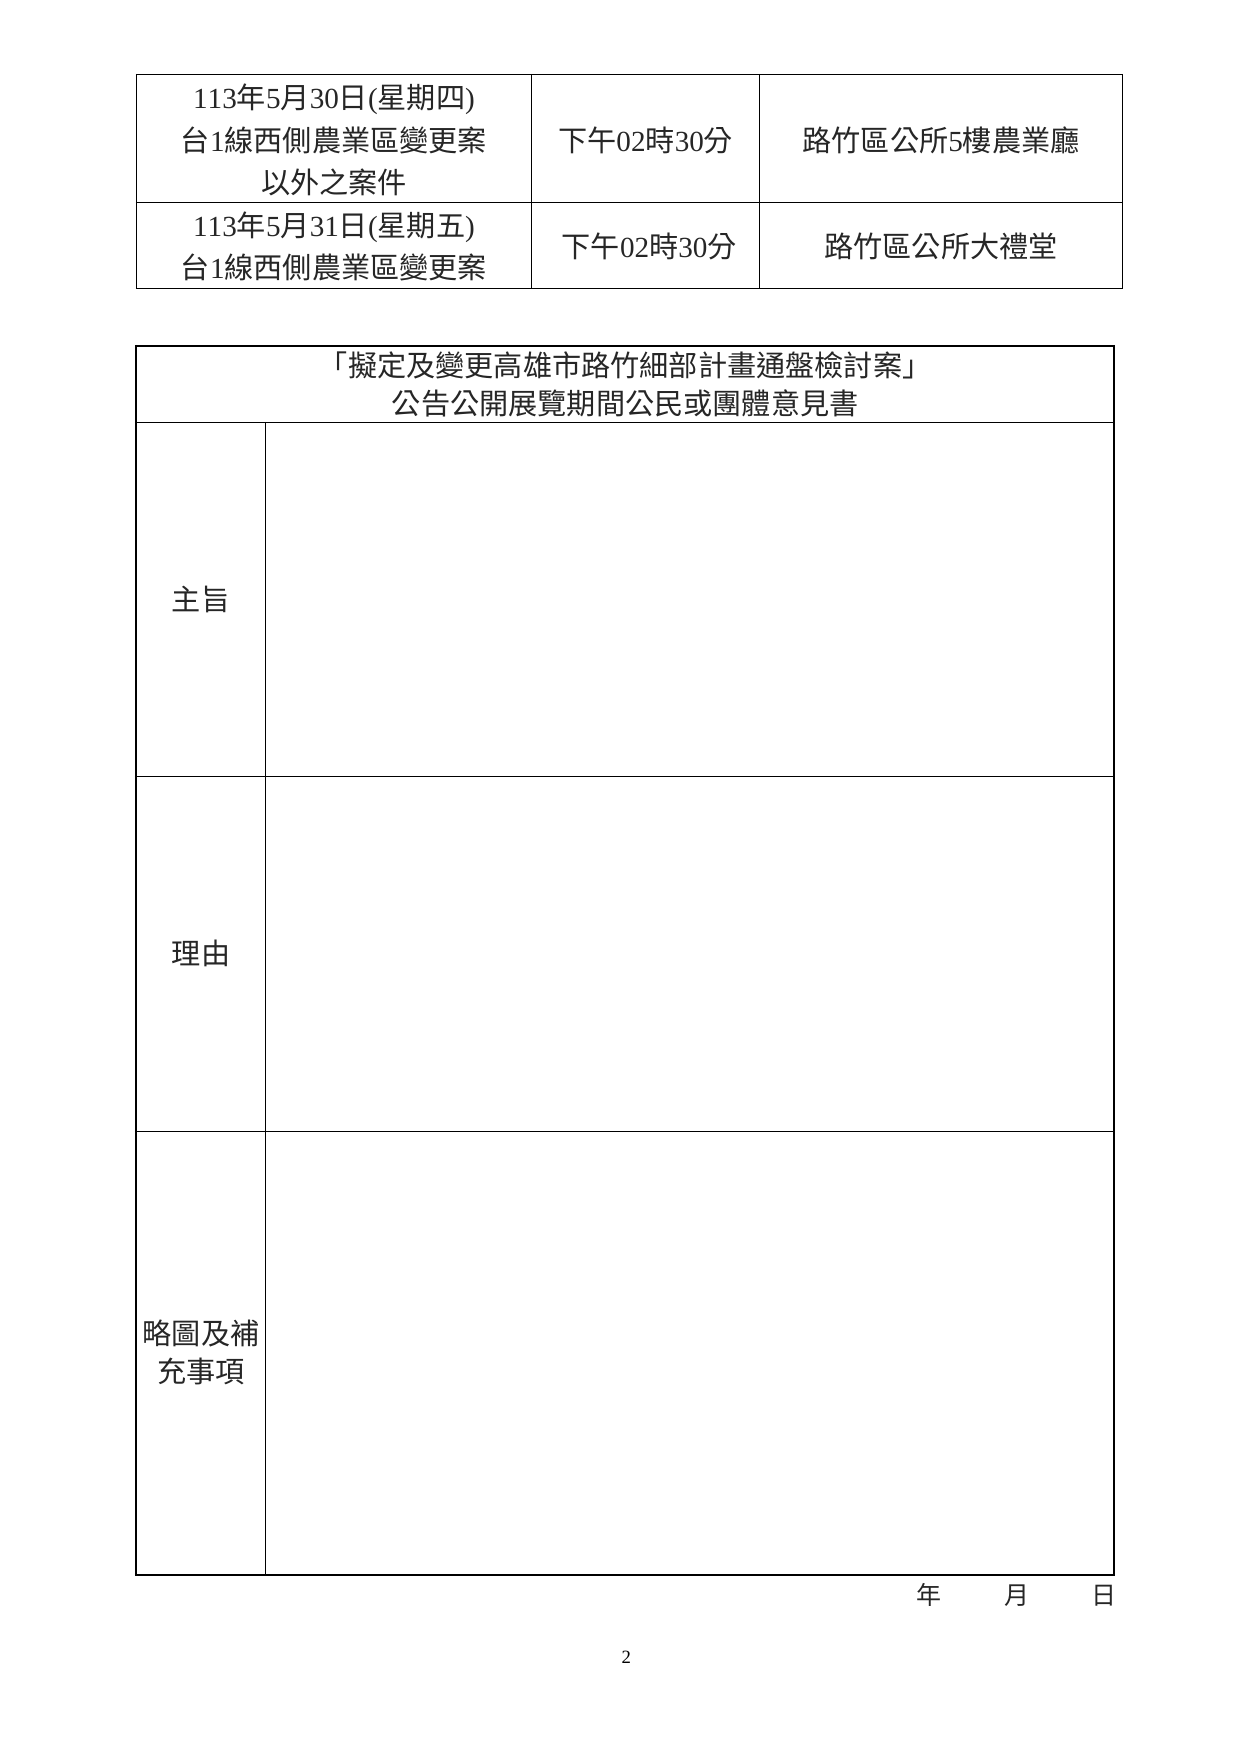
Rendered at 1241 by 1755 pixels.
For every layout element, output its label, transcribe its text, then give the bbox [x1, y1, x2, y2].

table_cell 路竹區公所5樓農業廳 [760, 75, 1122, 202]
table_cell 理由 [137, 777, 265, 1131]
table_cell [266, 777, 1113, 1131]
table_cell [266, 1132, 1113, 1573]
text 年 月 日 [136, 1576, 1116, 1612]
table_cell 113年5月31日(星期五) 台1線西側農業區變更案 [137, 203, 531, 287]
table_cell 下午02時30分 [532, 75, 759, 202]
table_cell 路竹區公所大禮堂 [760, 203, 1122, 287]
table_cell [266, 423, 1113, 776]
table_header 「擬定及變更高雄市路竹細部計畫通盤檢討案」 公告公開展覽期間公民或團體意見書 [137, 347, 1113, 422]
table_cell 主旨 [137, 423, 265, 776]
table_cell 113年5月30日(星期四) 台1線西側農業區變更案 以外之案件 [137, 75, 531, 202]
table_cell 下午02時30分 [532, 203, 759, 287]
table_cell 略圖及補充事項 [137, 1132, 265, 1573]
